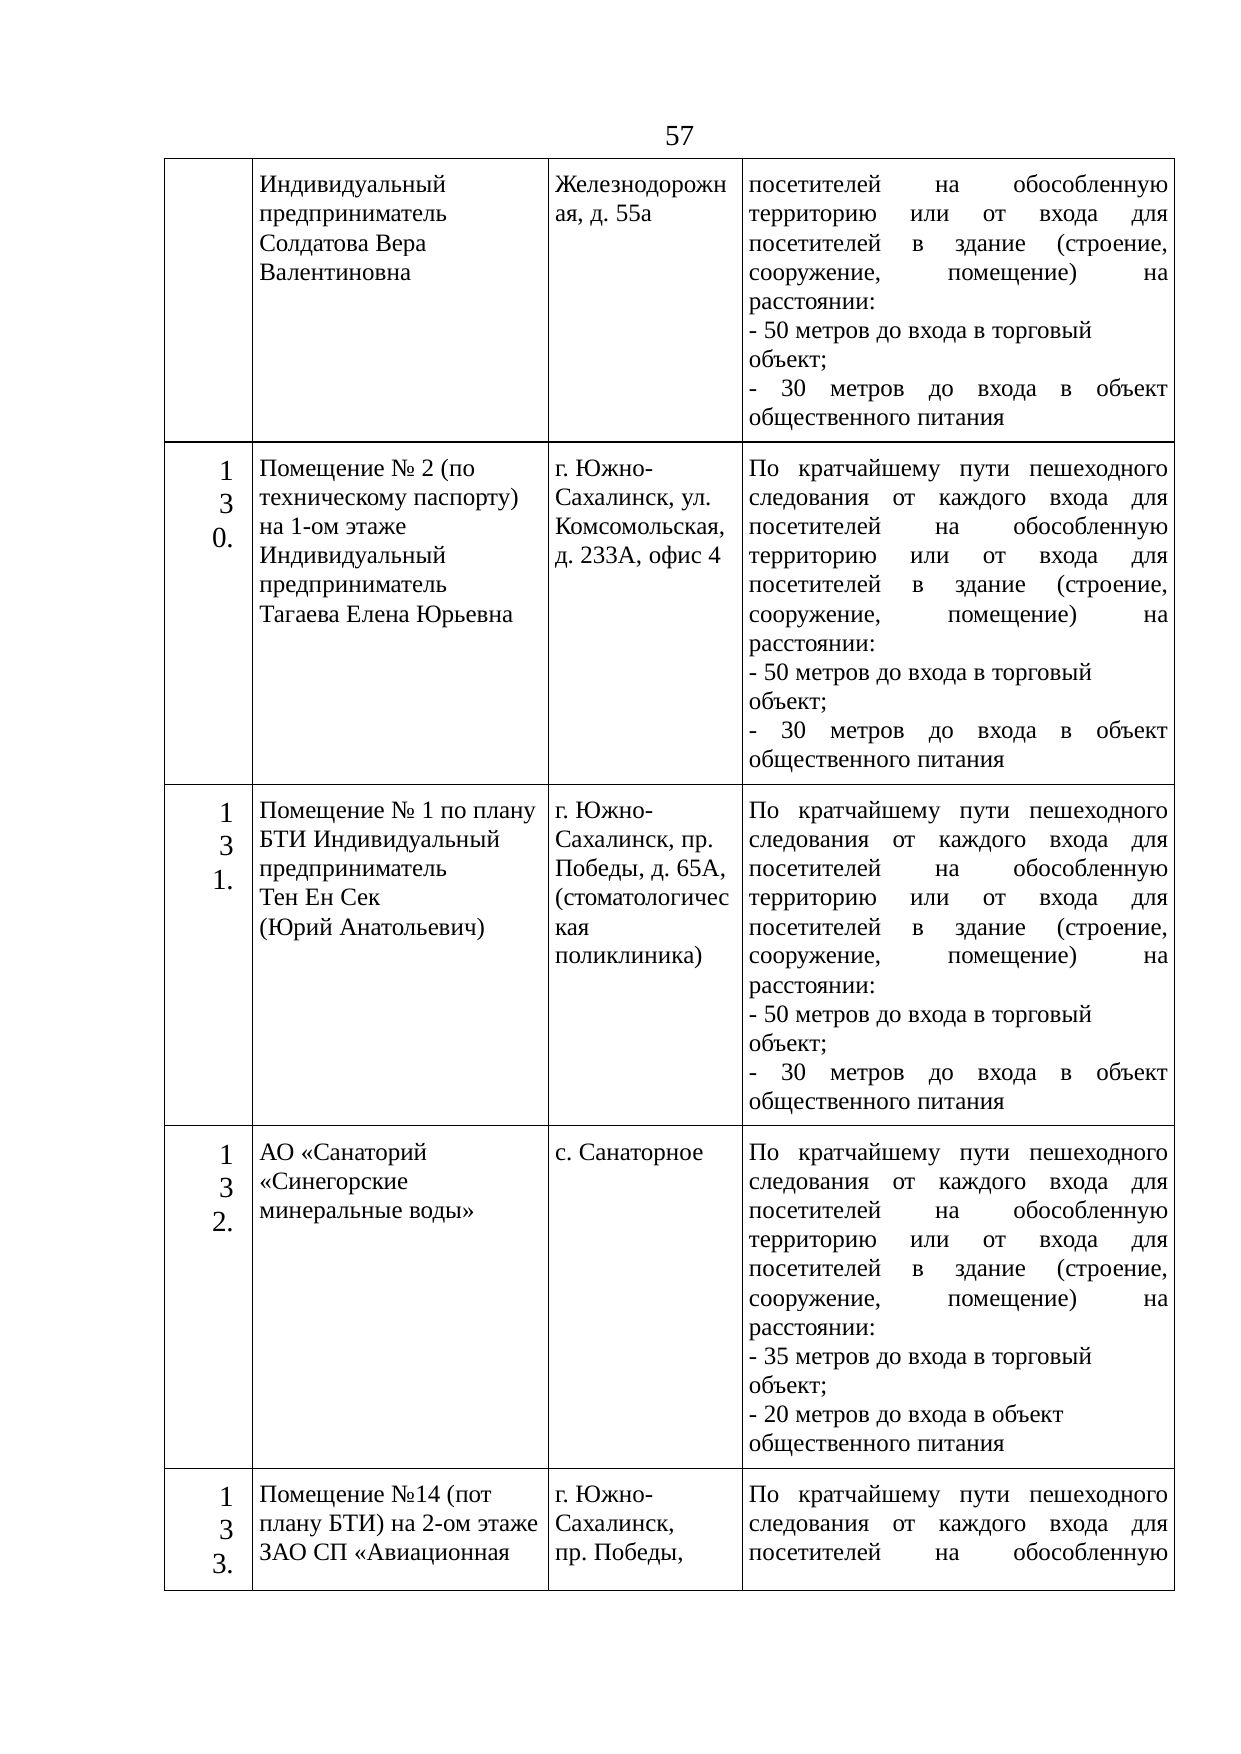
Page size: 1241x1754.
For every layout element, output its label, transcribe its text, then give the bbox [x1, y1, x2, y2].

table_cell АО «Санаторий «Синегорские минеральные воды» [253, 1126, 548, 1467]
table_cell г. Южно-Сахалинск, пр. Победы, [549, 1469, 742, 1590]
table_cell г. Южно-Сахалинск, пр. Победы, д. 65А, (стоматологическая поликлиника) [549, 785, 742, 1125]
table_cell [165, 1126, 252, 1467]
table_cell с. Санаторное [549, 1126, 742, 1467]
table_cell По кратчайшему пути пешеходного следования от каждого входа для посетителей на обособленную территорию или от входа для посетителей в здание (строение, сооружение, помещение) на расстоянии: - 35 метров до входа в торговый объект; - 20 метров до входа в объект общественного питания [743, 1126, 1174, 1467]
table_cell посетителей на обособленную территорию или от входа для посетителей в здание (строение, сооружение, помещение) на расстоянии: - 50 метров до входа в торговый объект; - 30 метров до входа в объект общественного питания [743, 159, 1174, 441]
table_cell Помещение №14 (пот плану БТИ) на 2-ом этаже ЗАО СП «Авиационная [253, 1469, 548, 1590]
table_cell Помещение № 2 (по техническому паспорту) на 1-ом этаже Индивидуальный предприниматель Тагаева Елена Юрьевна [253, 443, 548, 783]
table_cell Помещение № 1 по плану БТИ Индивидуальный предприниматель Тен Ен Сек (Юрий Анатольевич) [253, 785, 548, 1125]
table_cell [165, 159, 252, 441]
table_cell [165, 443, 252, 783]
table_cell [165, 785, 252, 1125]
table_cell Индивидуальный предприниматель Солдатова Вера Валентиновна [253, 159, 548, 441]
table_cell [165, 1469, 252, 1590]
table_cell По кратчайшему пути пешеходного следования от каждого входа для посетителей на обособленную территорию или от входа для посетителей в здание (строение, сооружение, помещение) на расстоянии: - 50 метров до входа в торговый объект; - 30 метров до входа в объект общественного питания [743, 443, 1174, 783]
table_cell По кратчайшему пути пешеходного следования от каждого входа для посетителей на обособленную [743, 1469, 1174, 1590]
table_cell По кратчайшему пути пешеходного следования от каждого входа для посетителей на обособленную территорию или от входа для посетителей в здание (строение, сооружение, помещение) на расстоянии: - 50 метров до входа в торговый объект; - 30 метров до входа в объект общественного питания [743, 785, 1174, 1125]
table_cell Железнодорожная, д. 55а [549, 159, 742, 441]
table_cell г. Южно-Сахалинск, ул. Комсомольская, д. 233А, офис 4 [549, 443, 742, 783]
